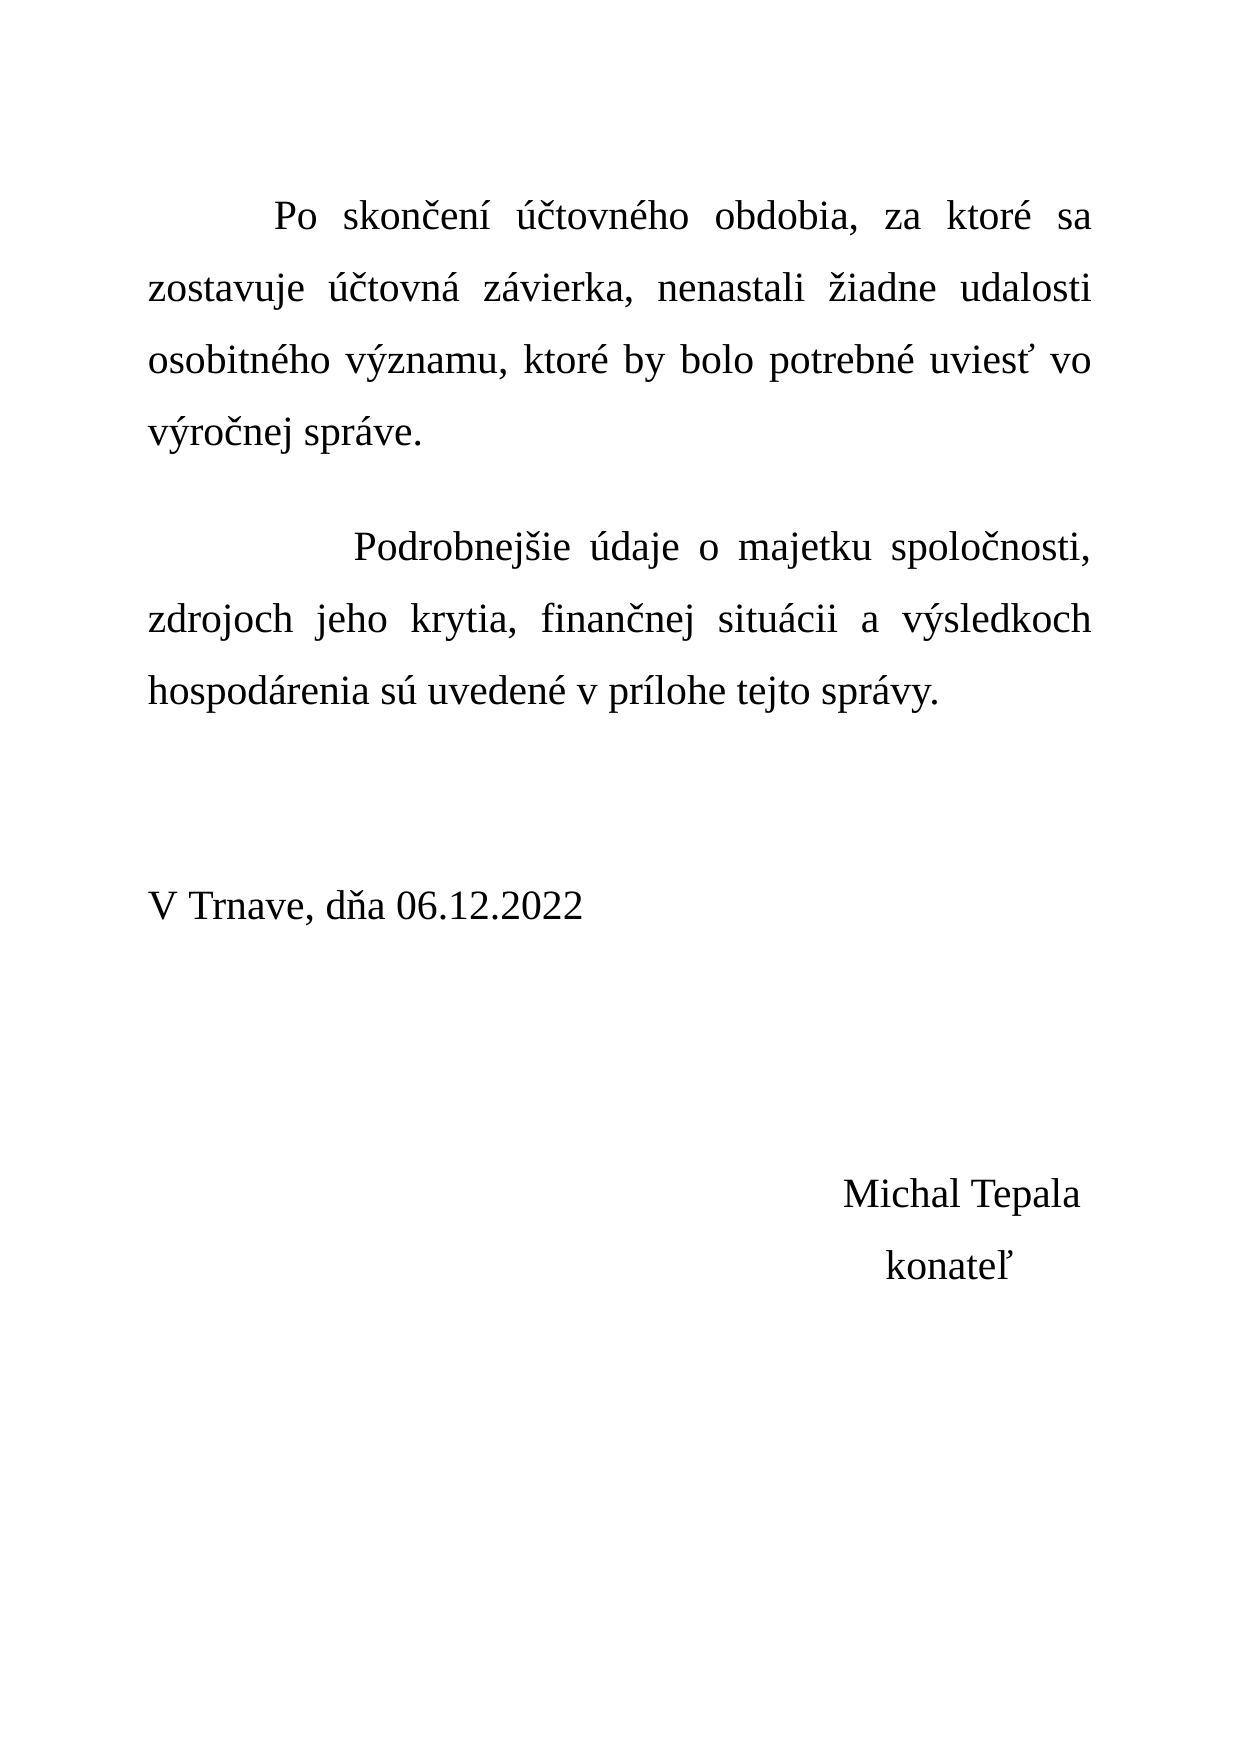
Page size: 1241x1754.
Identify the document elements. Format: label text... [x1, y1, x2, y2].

text Michal Tepala [148, 1168, 1093, 1216]
text konateľ [148, 1240, 1093, 1288]
text Podrobnejšie údaje o majetku spoločnosti, zdrojoch jeho krytia, finančnej situácii a výsledkoch hospodárenia sú uvedené v prílohe tejto správy. [148, 521, 1093, 713]
text Po skončení účtovného obdobia, za ktoré sa zostavuje účtovná závierka, nenastali žiadne udalosti osobitného významu, ktoré by bolo potrebné uviesť vo výročnej správe. [148, 191, 1093, 454]
text V Trnave, dňa 06.12.2022 [148, 881, 1093, 929]
